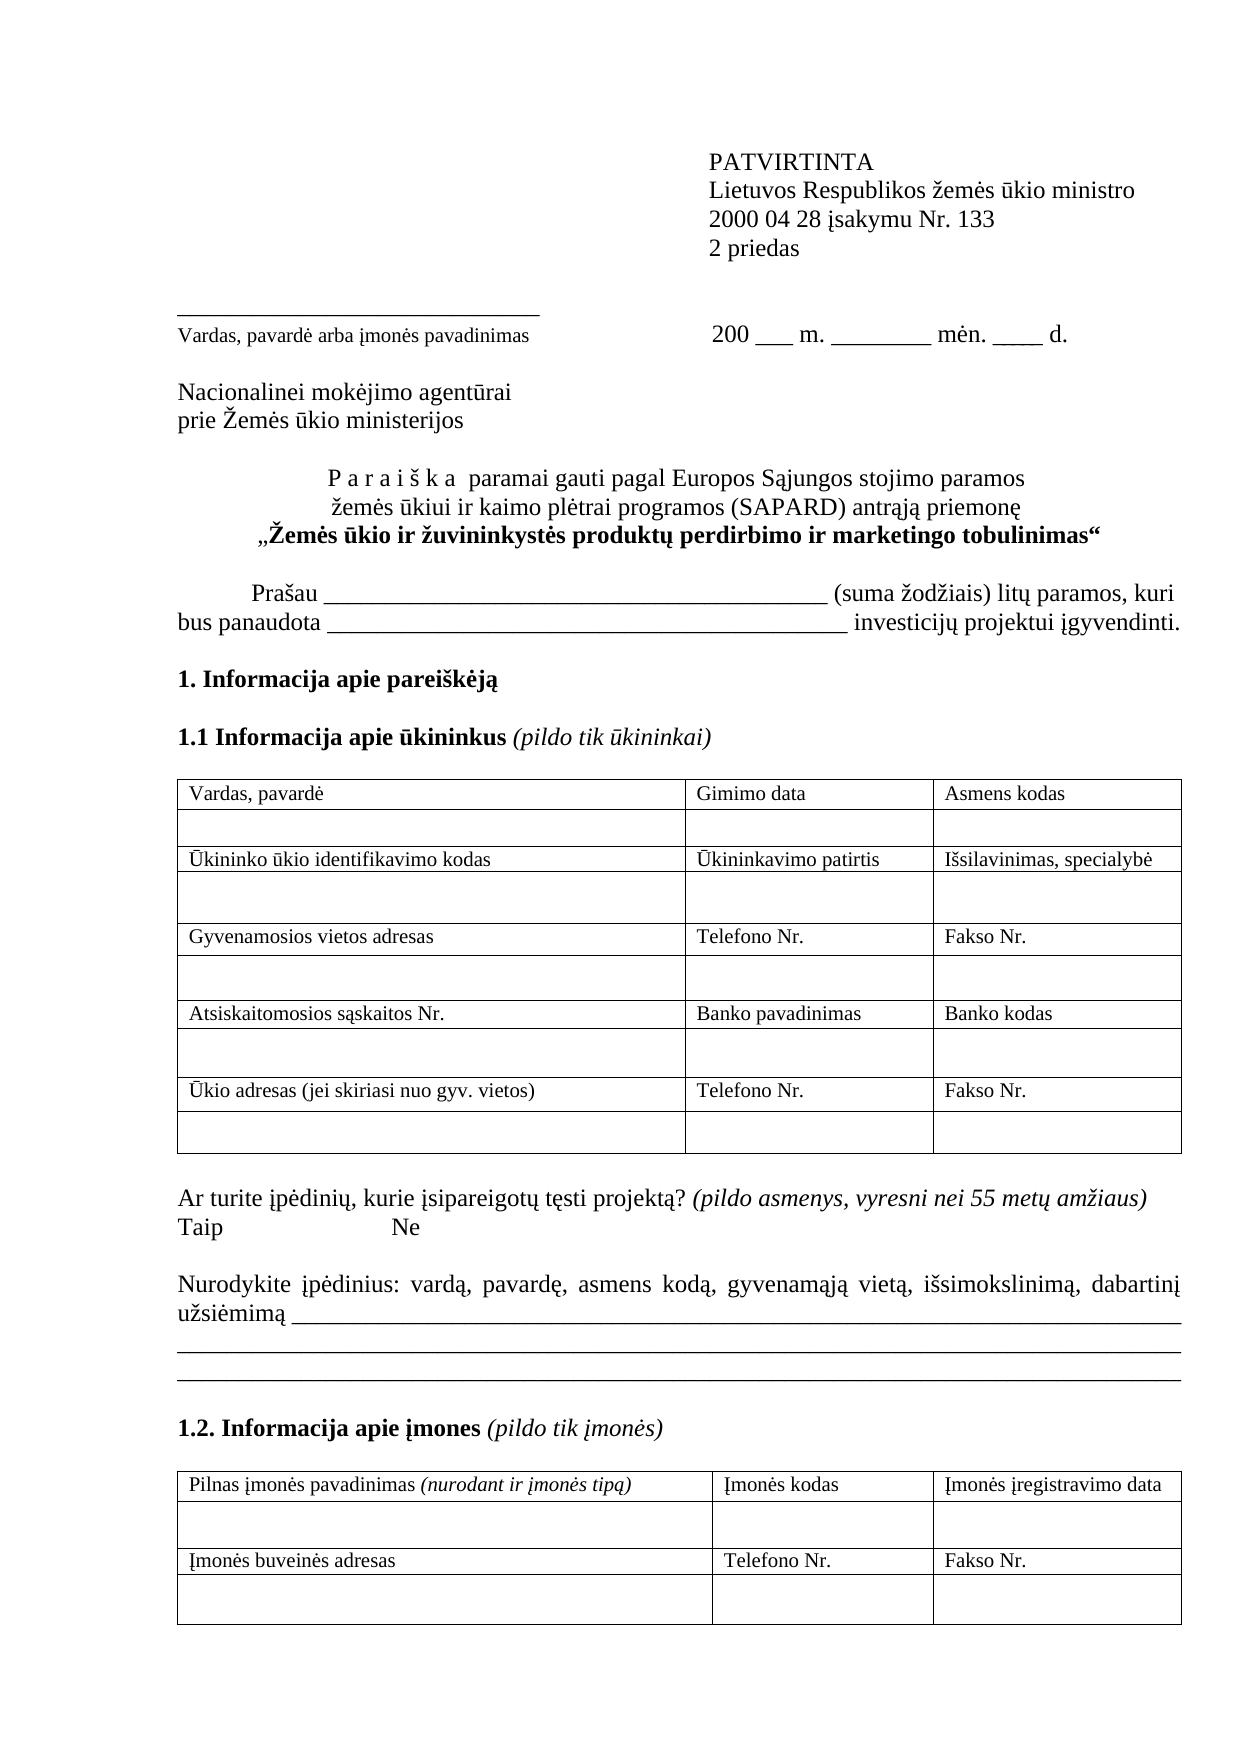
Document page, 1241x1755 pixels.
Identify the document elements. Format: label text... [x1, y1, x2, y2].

text žemės ūkiui ir kaimo plėtrai programos (SAPARD) antrąją priemonę [177, 492, 1181, 521]
text „Žemės ūkio ir žuvininkystės produktų perdirbimo ir marketingo tobulinimas“ [177, 521, 1181, 549]
table_cell [934, 872, 1181, 923]
table_cell Atsiskaitomosios sąskaitos Nr. [178, 1001, 685, 1028]
table_cell Banko pavadinimas [686, 1001, 933, 1028]
table_cell Ūkio adresas (jei skiriasi nuo gyv. vietos) [178, 1078, 685, 1111]
table_header Vardas, pavardė [178, 780, 685, 809]
text PATVIRTINTA [177, 147, 1181, 176]
table_cell [713, 1502, 933, 1547]
table_cell [934, 1502, 1181, 1547]
table_cell [178, 1029, 685, 1077]
table_cell [178, 1112, 685, 1153]
table_cell [934, 810, 1181, 846]
table_cell Telefono Nr. [686, 924, 933, 955]
table_header Gimimo data [686, 780, 933, 809]
table_cell Telefono Nr. [713, 1549, 933, 1574]
text Nacionalinei mokėjimo agentūrai [177, 377, 1181, 406]
text bus panaudota investicijų projektui įgyvendinti. [177, 607, 1181, 636]
table_cell [686, 956, 933, 1000]
table_header Įmonės įregistravimo data [934, 1472, 1181, 1501]
table_header Įmonės kodas [713, 1472, 933, 1501]
text Nurodykite įpėdinius: vardą, pavardę, asmens kodą, gyvenamąją vietą, išsimokslinimą, dabartinį užsiėmimą [177, 1269, 1181, 1327]
text Lietuvos Respublikos žemės ūkio ministro [177, 176, 1181, 204]
text 1.2. Informacija apie įmones (pildo tik įmonės) [177, 1413, 1181, 1442]
table_cell Ūkininkavimo patirtis [686, 847, 933, 871]
text prie Žemės ūkio ministerijos [177, 406, 1181, 434]
text Ar turite įpėdinių, kurie įsipareigotų tęsti projektą? (pildo asmenys, vyresni nei 55 metų amžiaus) [177, 1183, 1181, 1212]
table_cell Gyvenamosios vietos adresas [178, 924, 685, 955]
table_cell [686, 1029, 933, 1077]
table_cell [178, 1575, 712, 1624]
table_cell [934, 1575, 1181, 1624]
table_cell [713, 1575, 933, 1624]
table_cell Banko kodas [934, 1001, 1181, 1028]
table_cell [178, 872, 685, 923]
text 1.1 Informacija apie ūkininkus (pildo tik ūkininkai) [177, 722, 1181, 751]
table_cell Fakso Nr. [934, 1078, 1181, 1111]
table_cell Išsilavinimas, specialybė [934, 847, 1181, 871]
table_cell [178, 810, 685, 846]
table_cell [934, 1029, 1181, 1077]
table_cell [178, 1502, 712, 1547]
table_cell [686, 1112, 933, 1153]
table_cell Fakso Nr. [934, 924, 1181, 955]
text Paraiška paramai gauti pagal Europos Sąjungos stojimo paramos [177, 463, 1181, 492]
table_header Asmens kodas [934, 780, 1181, 809]
text 1. Informacija apie pareiškėją [177, 664, 1181, 693]
table_cell Telefono Nr. [686, 1078, 933, 1111]
table_cell Įmonės buveinės adresas [178, 1549, 712, 1574]
text Taip  Ne  [177, 1212, 1181, 1241]
table_cell [934, 956, 1181, 1000]
text Vardas, pavardė arba įmonės pavadinimas 200 ___ m. ________ mėn. d. [177, 319, 1181, 348]
text Prašau (suma žodžiais) litų paramos, kuri [177, 578, 1181, 607]
text 2 priedas [177, 233, 1181, 262]
table_cell [178, 956, 685, 1000]
table_cell Fakso Nr. [934, 1549, 1181, 1574]
table_cell [934, 1112, 1181, 1153]
table_cell Ūkininko ūkio identifikavimo kodas [178, 847, 685, 871]
text 2000 04 28 įsakymu Nr. 133 [177, 204, 1181, 233]
table_cell [686, 872, 933, 923]
table_cell [686, 810, 933, 846]
table_header Pilnas įmonės pavadinimas (nurodant ir įmonės tipą) [178, 1472, 712, 1501]
